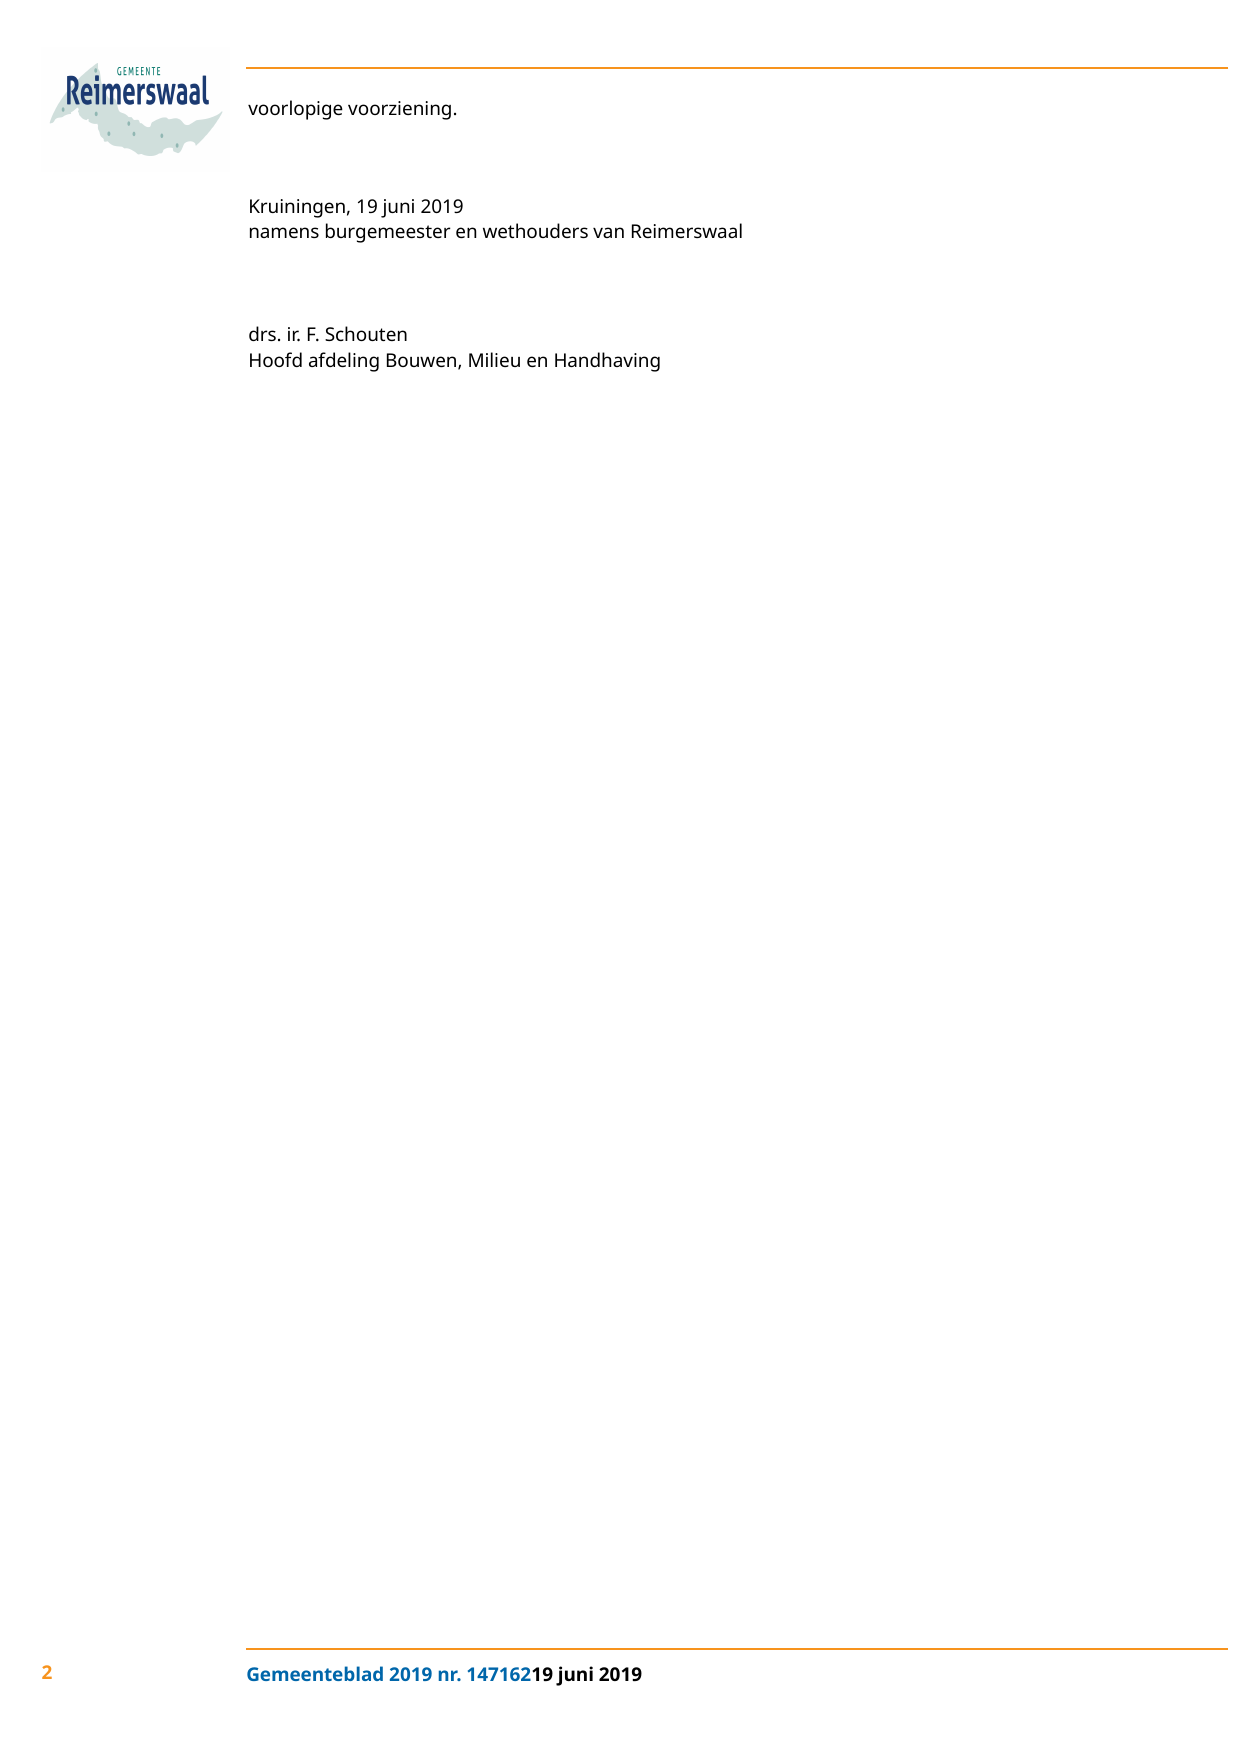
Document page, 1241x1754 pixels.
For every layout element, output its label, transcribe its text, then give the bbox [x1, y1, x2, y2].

text namens burgemeester en wethouders van Reimerswaal [248, 219, 1152, 244]
picture [41, 47, 231, 172]
text Hoofd afdeling Bouwen, Milieu en Handhaving [248, 347, 1152, 373]
text Kruiningen, 19 juni 2019 [248, 193, 1152, 219]
text drs. ir. F. Schouten [248, 322, 1152, 347]
text voorlopige voorziening. [248, 95, 1152, 121]
